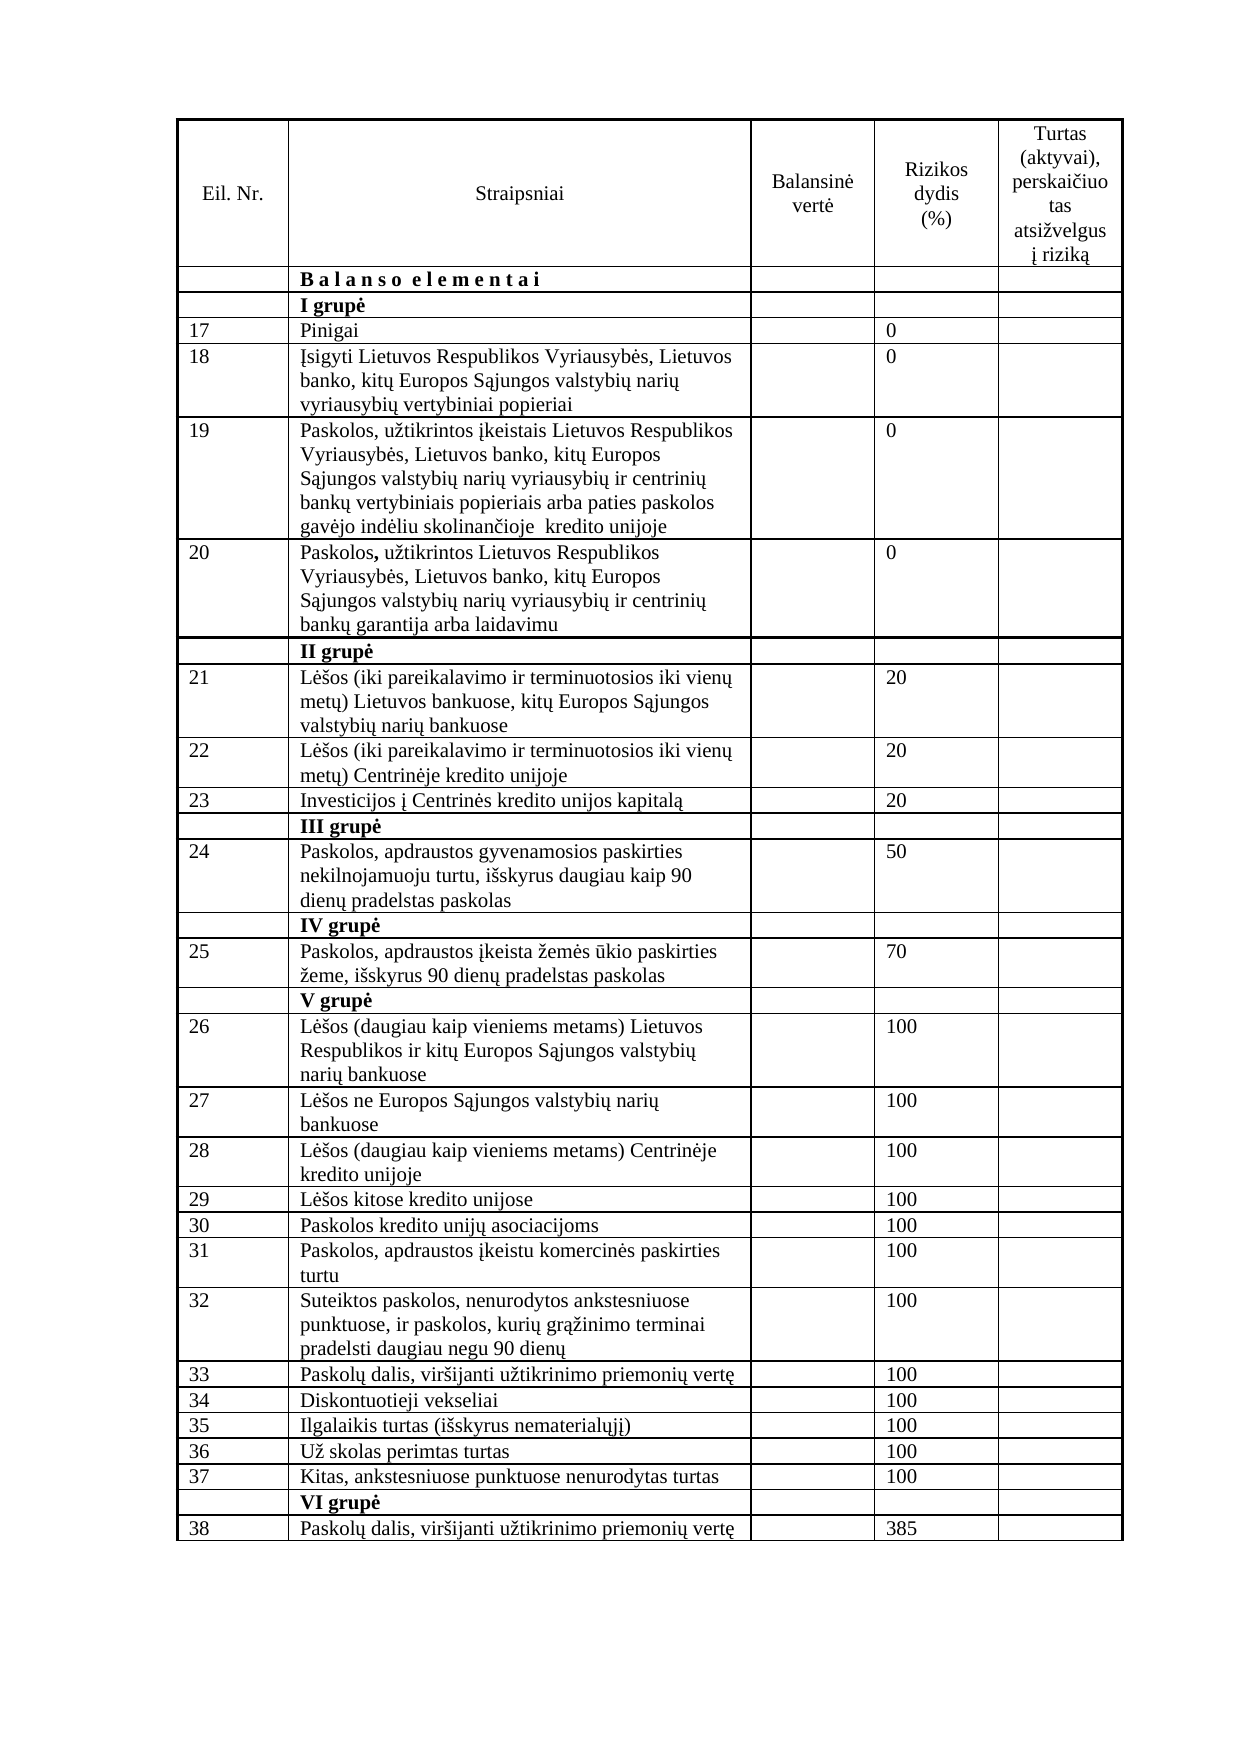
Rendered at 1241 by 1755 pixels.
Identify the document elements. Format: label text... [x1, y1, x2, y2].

table_header Turtas (aktyvai), perskaičiuotas atsižvelgus į riziką [999, 121, 1121, 266]
table_cell [999, 1213, 1121, 1237]
table_cell [875, 293, 998, 317]
table_cell [752, 318, 874, 342]
table_cell 20 [179, 540, 288, 636]
table_cell [752, 738, 874, 787]
table_cell 23 [179, 788, 288, 812]
table_cell I grupė [289, 293, 750, 317]
table_cell [999, 913, 1121, 937]
table_cell [875, 988, 998, 1012]
table_cell 100 [875, 1213, 998, 1237]
table_cell [752, 913, 874, 937]
table_cell 27 [179, 1088, 288, 1136]
table_cell [999, 1516, 1121, 1540]
table_cell 0 [875, 344, 998, 416]
table_cell [999, 540, 1121, 636]
table_cell [752, 1388, 874, 1412]
table_header Balansinė vertė [752, 121, 874, 266]
table_cell 32 [179, 1288, 288, 1360]
table_cell [752, 788, 874, 812]
table_cell 100 [875, 1138, 998, 1186]
table_cell [999, 1014, 1121, 1086]
table_cell 100 [875, 1238, 998, 1287]
table_cell 25 [179, 939, 288, 987]
table_cell 100 [875, 1388, 998, 1412]
table_cell Paskolos, apdraustos įkeistu komercinės paskirties turtu [289, 1238, 750, 1287]
table_cell Paskolos, apdraustos įkeista žemės ūkio paskirties žeme, išskyrus 90 dienų pradelstas paskolas [289, 939, 750, 987]
table_cell 26 [179, 1014, 288, 1086]
table_cell 100 [875, 1288, 998, 1360]
table_cell Lėšos (iki pareikalavimo ir terminuotosios iki vienų metų) Lietuvos bankuose, kitų Europos Sąjungos valstybių narių bankuose [289, 665, 750, 737]
table_cell [752, 1288, 874, 1360]
table_cell 20 [875, 738, 998, 787]
table_cell [752, 1138, 874, 1186]
table_cell [752, 1213, 874, 1237]
table_cell [999, 1238, 1121, 1287]
table_cell 28 [179, 1138, 288, 1186]
table_cell [999, 1490, 1121, 1514]
table_cell 38 [179, 1516, 288, 1540]
table_cell [999, 1362, 1121, 1386]
table_cell [999, 1439, 1121, 1463]
table_cell [752, 639, 874, 663]
table_cell [752, 1014, 874, 1086]
table_cell [999, 318, 1121, 342]
table_cell Įsigyti Lietuvos Respublikos Vyriausybės, Lietuvos banko, kitų Europos Sąjungos valstybių narių vyriausybių vertybiniai popieriai [289, 344, 750, 416]
table_cell III grupė [289, 814, 750, 838]
table_cell Paskolos, apdraustos gyvenamosios paskirties nekilnojamuoju turtu, išskyrus daugiau kaip 90 dienų pradelstas paskolas [289, 840, 750, 912]
table_cell VI grupė [289, 1490, 750, 1514]
table_cell Paskolų dalis, viršijanti užtikrinimo priemonių vertę [289, 1516, 750, 1540]
table_cell [999, 344, 1121, 416]
table_cell Lėšos (daugiau kaip vieniems metams) Centrinėje kredito unijoje [289, 1138, 750, 1186]
table_cell 29 [179, 1187, 288, 1211]
table_cell [752, 1088, 874, 1136]
table_cell [999, 639, 1121, 663]
table_cell 17 [179, 318, 288, 342]
table_cell [752, 939, 874, 987]
table_cell [875, 913, 998, 937]
table_cell Diskontuotieji vekseliai [289, 1388, 750, 1412]
table_cell 34 [179, 1388, 288, 1412]
table_cell 24 [179, 840, 288, 912]
table_cell 100 [875, 1014, 998, 1086]
table_cell Lėšos (daugiau kaip vieniems metams) Lietuvos Respublikos ir kitų Europos Sąjungos valstybių narių bankuose [289, 1014, 750, 1086]
table_header Eil. Nr. [179, 121, 288, 266]
table_cell Paskolos, užtikrintos įkeistais Lietuvos Respublikos Vyriausybės, Lietuvos banko, kitų Europos Sąjungos valstybių narių vyriausybių ir centrinių bankų vertybiniais popieriais arba paties paskolos gavėjo indėliu skolinančioje kredito unijoje [289, 418, 750, 538]
table_cell [875, 267, 998, 291]
table_cell [999, 267, 1121, 291]
table_cell [752, 293, 874, 317]
table_cell 35 [179, 1413, 288, 1437]
table_cell 385 [875, 1516, 998, 1540]
table_cell [875, 639, 998, 663]
table_cell [999, 738, 1121, 787]
table_cell 100 [875, 1413, 998, 1437]
table_cell 0 [875, 318, 998, 342]
table_cell [179, 267, 288, 291]
table_cell Paskolos, užtikrintos Lietuvos Respublikos Vyriausybės, Lietuvos banko, kitų Europos Sąjungos valstybių narių vyriausybių ir centrinių bankų garantija arba laidavimu [289, 540, 750, 636]
table_cell [752, 988, 874, 1012]
table_cell 20 [875, 665, 998, 737]
table_cell 36 [179, 1439, 288, 1463]
table_cell Už skolas perimtas turtas [289, 1439, 750, 1463]
table_cell 100 [875, 1465, 998, 1488]
table_cell V grupė [289, 988, 750, 1012]
table_cell 33 [179, 1362, 288, 1386]
table_cell 30 [179, 1213, 288, 1237]
table_cell [999, 293, 1121, 317]
table_cell 0 [875, 418, 998, 538]
table_cell [752, 1362, 874, 1386]
table_cell 37 [179, 1465, 288, 1488]
table_cell [999, 814, 1121, 838]
table_cell [999, 1465, 1121, 1488]
table_cell [179, 814, 288, 838]
table_cell [179, 639, 288, 663]
table_header Straipsniai [289, 121, 750, 266]
table_cell [752, 1490, 874, 1514]
table_cell [752, 1238, 874, 1287]
table_cell [752, 1187, 874, 1211]
table_cell [999, 1088, 1121, 1136]
table_cell [752, 840, 874, 912]
table_cell [752, 1516, 874, 1540]
table_cell [179, 1490, 288, 1514]
table_cell II grupė [289, 639, 750, 663]
table_cell Lėšos ne Europos Sąjungos valstybių narių bankuose [289, 1088, 750, 1136]
table_cell 21 [179, 665, 288, 737]
table_cell [999, 665, 1121, 737]
table_cell [752, 1413, 874, 1437]
table_cell Lėšos (iki pareikalavimo ir terminuotosios iki vienų metų) Centrinėje kredito unijoje [289, 738, 750, 787]
table_cell Ilgalaikis turtas (išskyrus nematerialųjį) [289, 1413, 750, 1437]
table_cell B a l a n s o e l e m e n t a i [289, 267, 750, 291]
table_cell IV grupė [289, 913, 750, 937]
table_cell [752, 1465, 874, 1488]
table_cell [179, 988, 288, 1012]
table_cell 100 [875, 1088, 998, 1136]
table_cell [999, 1288, 1121, 1360]
table_cell 100 [875, 1187, 998, 1211]
table_cell 100 [875, 1439, 998, 1463]
table_cell 19 [179, 418, 288, 538]
table_cell [999, 1187, 1121, 1211]
table_cell [179, 913, 288, 937]
table_cell [999, 418, 1121, 538]
table_cell [999, 1413, 1121, 1437]
table_cell [752, 1439, 874, 1463]
table_cell 18 [179, 344, 288, 416]
table_cell [999, 788, 1121, 812]
table_cell 0 [875, 540, 998, 636]
table_cell [179, 293, 288, 317]
table_cell [752, 540, 874, 636]
table_cell [999, 939, 1121, 987]
table_cell Lėšos kitose kredito unijose [289, 1187, 750, 1211]
table_cell Paskolų dalis, viršijanti užtikrinimo priemonių vertę [289, 1362, 750, 1386]
table_cell [752, 814, 874, 838]
table_cell [999, 1388, 1121, 1412]
table_cell [752, 418, 874, 538]
table_cell [999, 840, 1121, 912]
table_cell 100 [875, 1362, 998, 1386]
table_cell Suteiktos paskolos, nenurodytos ankstesniuose punktuose, ir paskolos, kurių grąžinimo terminai pradelsti daugiau negu 90 dienų [289, 1288, 750, 1360]
table_cell 31 [179, 1238, 288, 1287]
table_cell 20 [875, 788, 998, 812]
table_cell 22 [179, 738, 288, 787]
table_cell Paskolos kredito unijų asociacijoms [289, 1213, 750, 1237]
table_cell [875, 814, 998, 838]
table_cell 50 [875, 840, 998, 912]
table_cell Pinigai [289, 318, 750, 342]
table_cell [875, 1490, 998, 1514]
table_cell [999, 988, 1121, 1012]
table_header Rizikos dydis (%) [875, 121, 998, 266]
table_cell Investicijos į Centrinės kredito unijos kapitalą [289, 788, 750, 812]
table_cell [752, 267, 874, 291]
table_cell [999, 1138, 1121, 1186]
table_cell 70 [875, 939, 998, 987]
table_cell [752, 344, 874, 416]
table_cell [752, 665, 874, 737]
table_cell Kitas, ankstesniuose punktuose nenurodytas turtas [289, 1465, 750, 1488]
